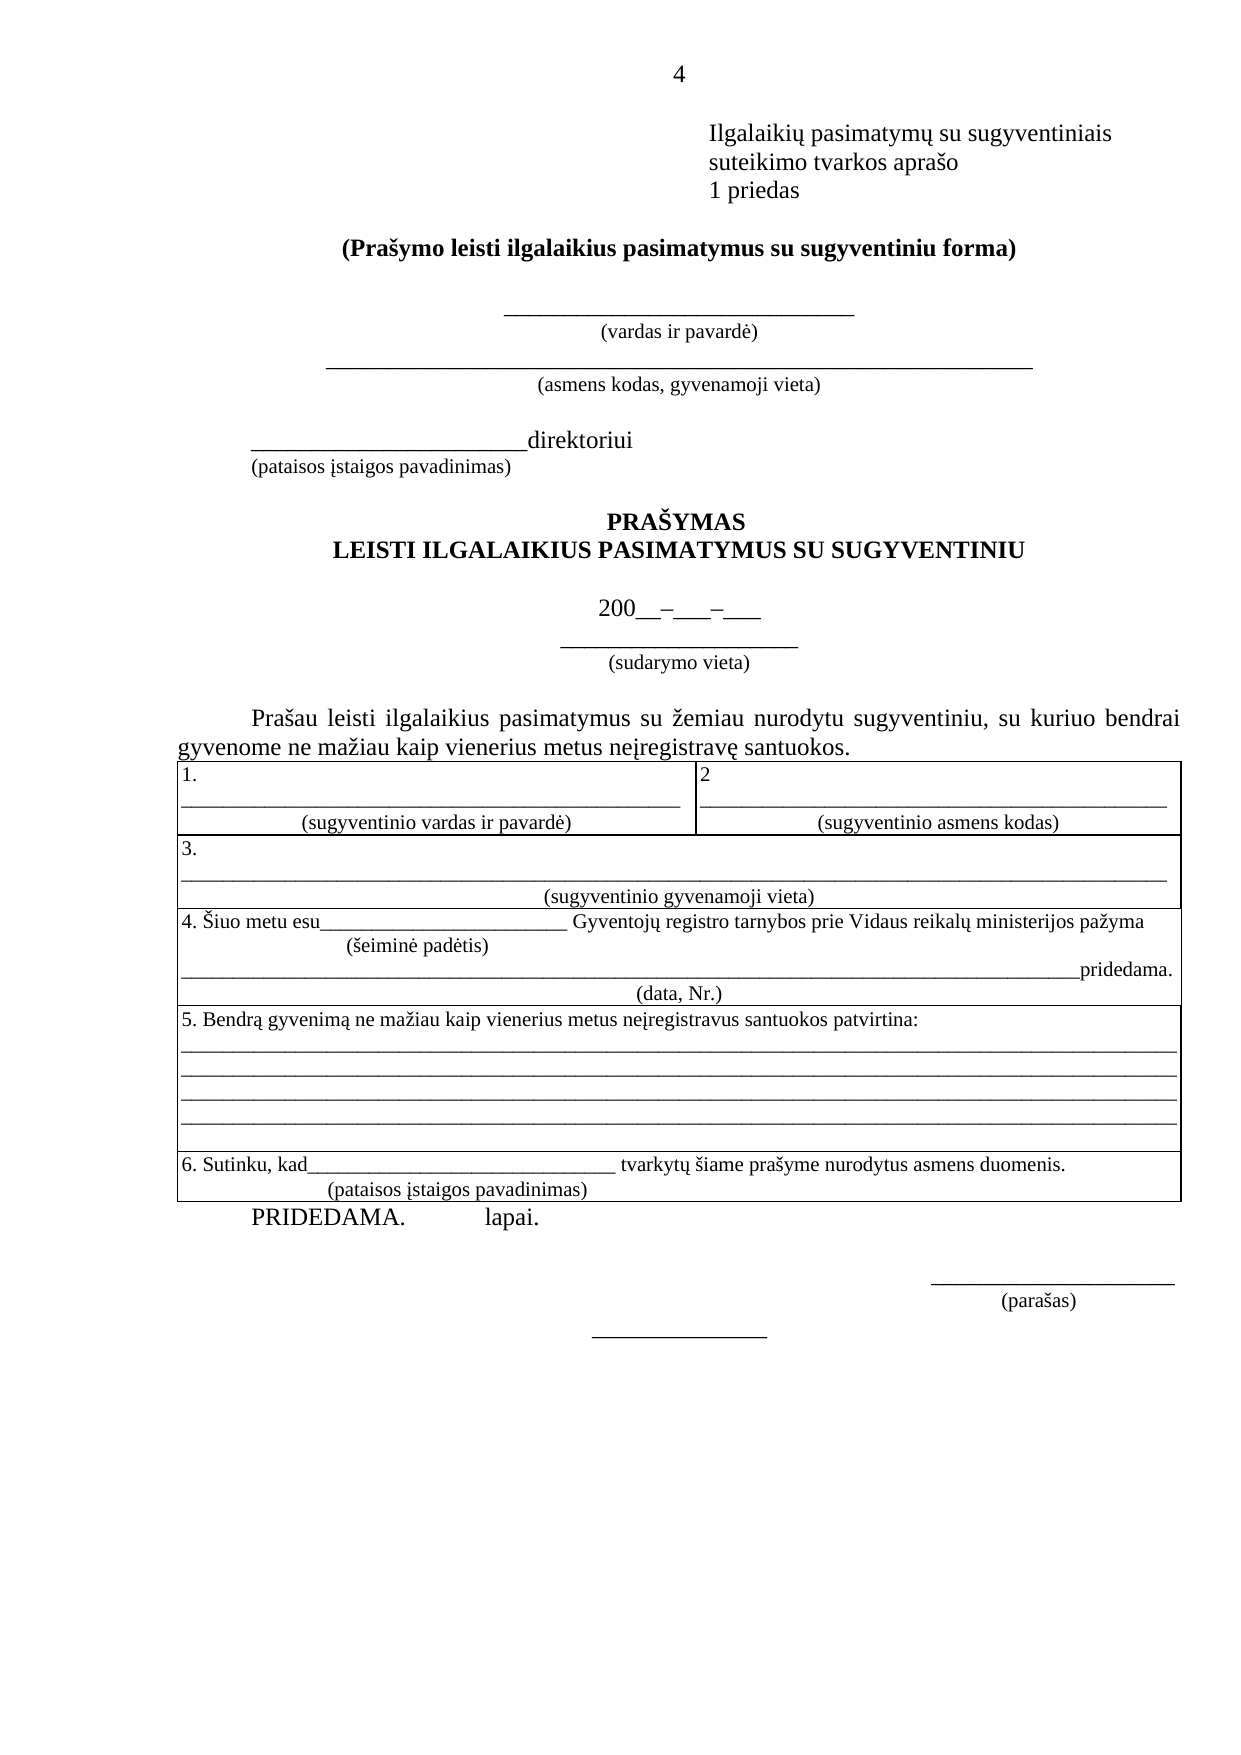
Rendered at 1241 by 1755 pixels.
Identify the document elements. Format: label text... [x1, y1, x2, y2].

text direktoriui [177, 425, 1181, 454]
text (Prašymo leisti ilgalaikius pasimatymus su sugyventiniu forma) [177, 233, 1181, 262]
text 1 priedas [177, 176, 1181, 204]
text (asmens kodas, gyvenamoji vieta) [177, 372, 1181, 396]
text 200__–___–___ [177, 593, 1181, 622]
table_cell (pataisos įstaigos pavadinimas) [178, 1176, 327, 1201]
text (sudarymo vieta) [177, 650, 1181, 674]
text ______________ [177, 1312, 1181, 1341]
table_cell [178, 1127, 1180, 1151]
text PRAŠYMAS [177, 507, 1181, 535]
table_cell [178, 1031, 1180, 1127]
text Ilgalaikių pasimatymų su sugyventiniais [177, 118, 1181, 147]
table_cell (sugyventinio gyvenamoji vieta) [178, 860, 1180, 908]
text (parašas) [927, 1288, 1181, 1312]
text PRIDEDAMA. lapai. [177, 1202, 1181, 1231]
text LEISTI ILGALAIKIUS PASIMATYMUS SU SUGYVENTINIU [177, 535, 1181, 564]
table_cell (šeiminė padėtis) pridedama. [178, 933, 346, 981]
text suteikimo tvarkos aprašo [177, 147, 1181, 176]
text (pataisos įstaigos pavadinimas) [177, 454, 1181, 478]
text Prašau leisti ilgalaikius pasimatymus su žemiau nurodytu sugyventiniu, su kuriuo bendrai gyvenome ne mažiau kaip vienerius metus neįregistravę santuokos. [177, 703, 1181, 761]
text (vardas ir pavardė) [177, 319, 1181, 343]
